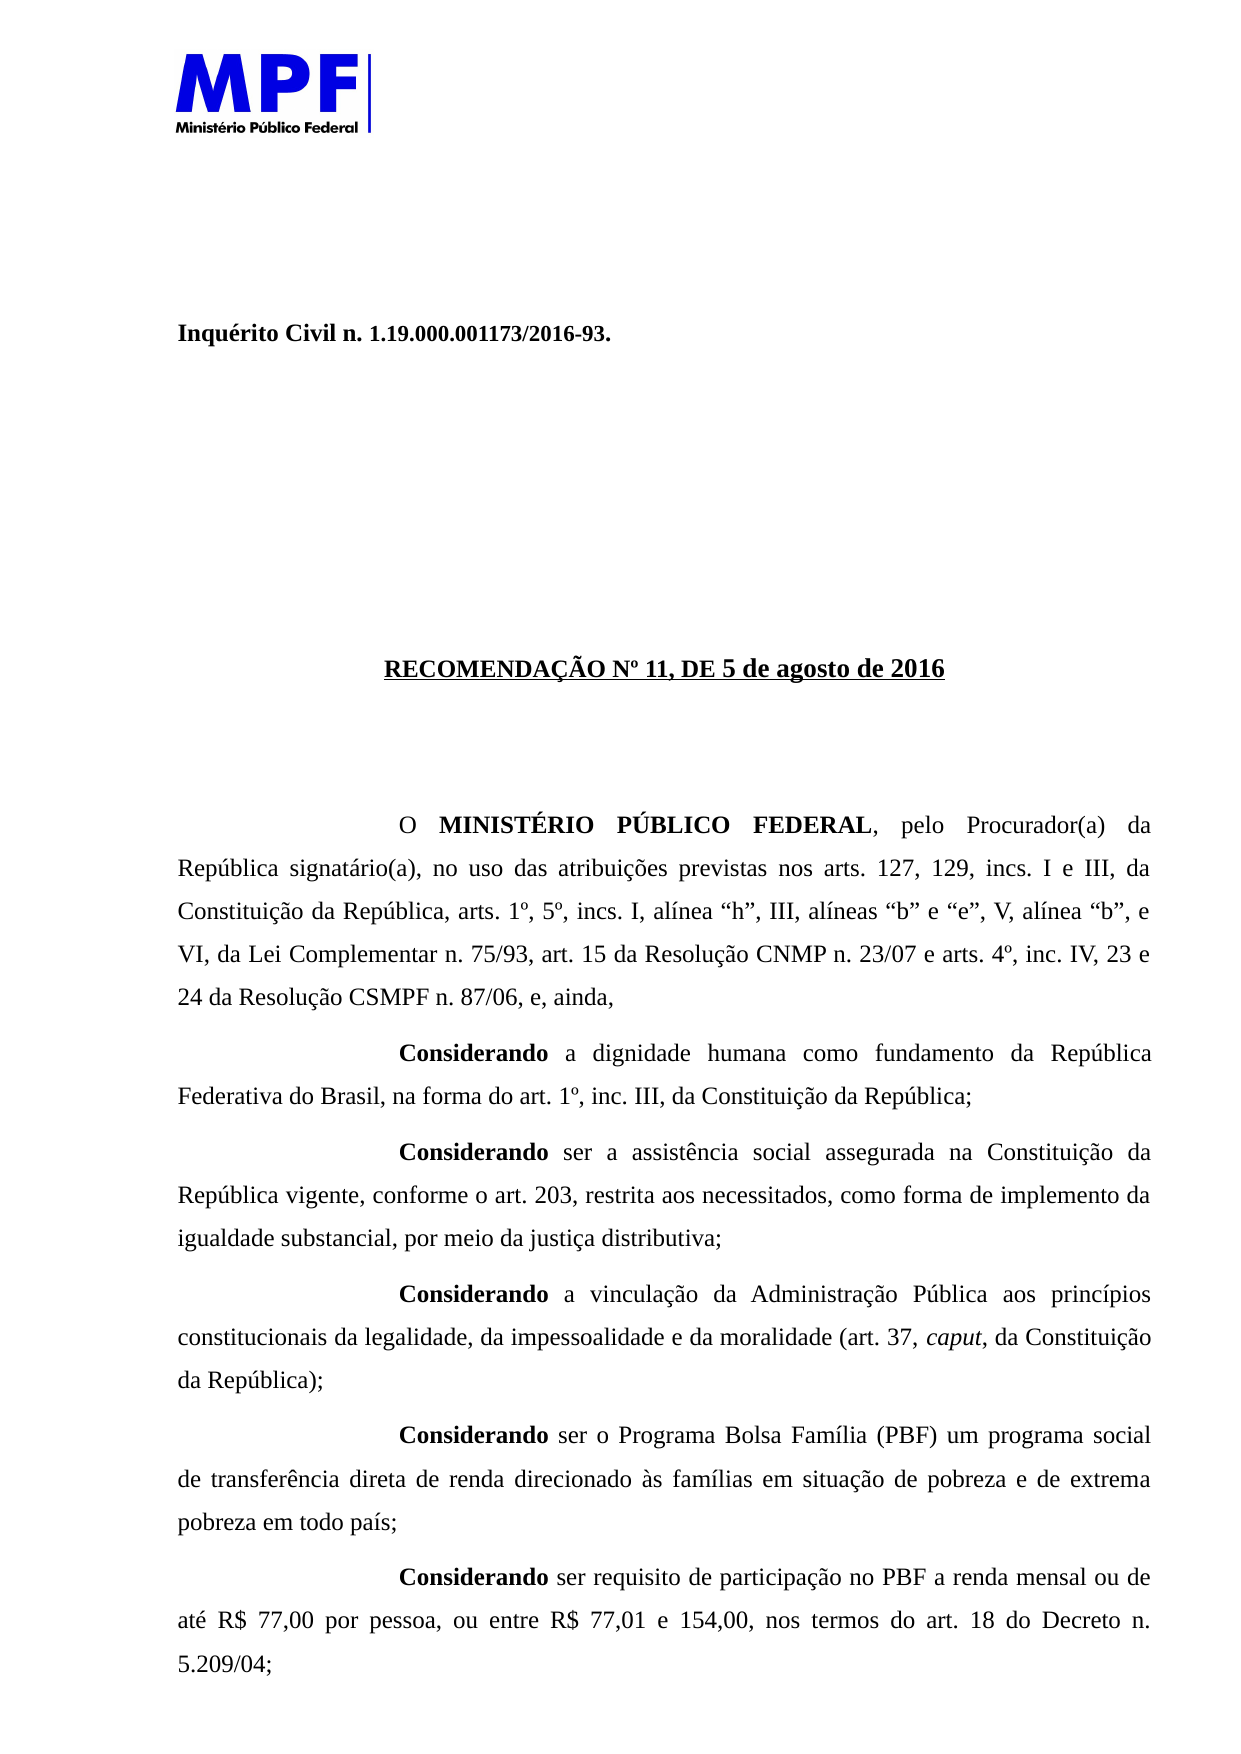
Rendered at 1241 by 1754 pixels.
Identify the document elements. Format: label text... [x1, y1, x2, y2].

picture [173, 49, 374, 138]
text O MINISTÉRIO PÚBLICO FEDERAL, pelo Procurador(a) da República signatário(a), no uso das atribuições previstas nos arts. 127, 129, incs. I e III, da Constituição da República, arts. 1º, 5º, incs. I, alínea “h”, III, alíneas “b” e “e”, V, alínea “b”, e VI, da Lei Complementar n. 75/93, art. 15 da Resolução CNMP n. 23/07 e arts. 4º, inc. IV, 23 e 24 da Resolução CSMPF n. 87/06, e, ainda, [177, 810, 1152, 1011]
text Considerando a dignidade humana como fundamento da República Federativa do Brasil, na forma do art. 1º, inc. III, da Constituição da República; [177, 1038, 1152, 1110]
text Considerando a vinculação da Administração Pública aos princípios constitucionais da legalidade, da impessoalidade e da moralidade (art. 37, caput, da Constituição da República); [177, 1279, 1152, 1394]
text Considerando ser a assistência social assegurada na Constituição da República vigente, conforme o art. 203, restrita aos necessitados, como forma de implemento da igualdade substancial, por meio da justiça distributiva; [177, 1137, 1152, 1252]
text Considerando ser requisito de participação no PBF a renda mensal ou de até R$ 77,00 por pessoa, ou entre R$ 77,01 e 154,00, nos termos do art. 18 do Decreto n. 5.209/04; [177, 1562, 1152, 1677]
subtitle RECOMENDAÇÃO Nº 11, DE 5 de agosto de 2016 [177, 652, 1152, 683]
text Inquérito Civil n. 1.19.000.001173/2016-93. [177, 318, 1152, 347]
text Considerando ser o Programa Bolsa Família (PBF) um programa social de transferência direta de renda direcionado às famílias em situação de pobreza e de extrema pobreza em todo país; [177, 1421, 1152, 1536]
